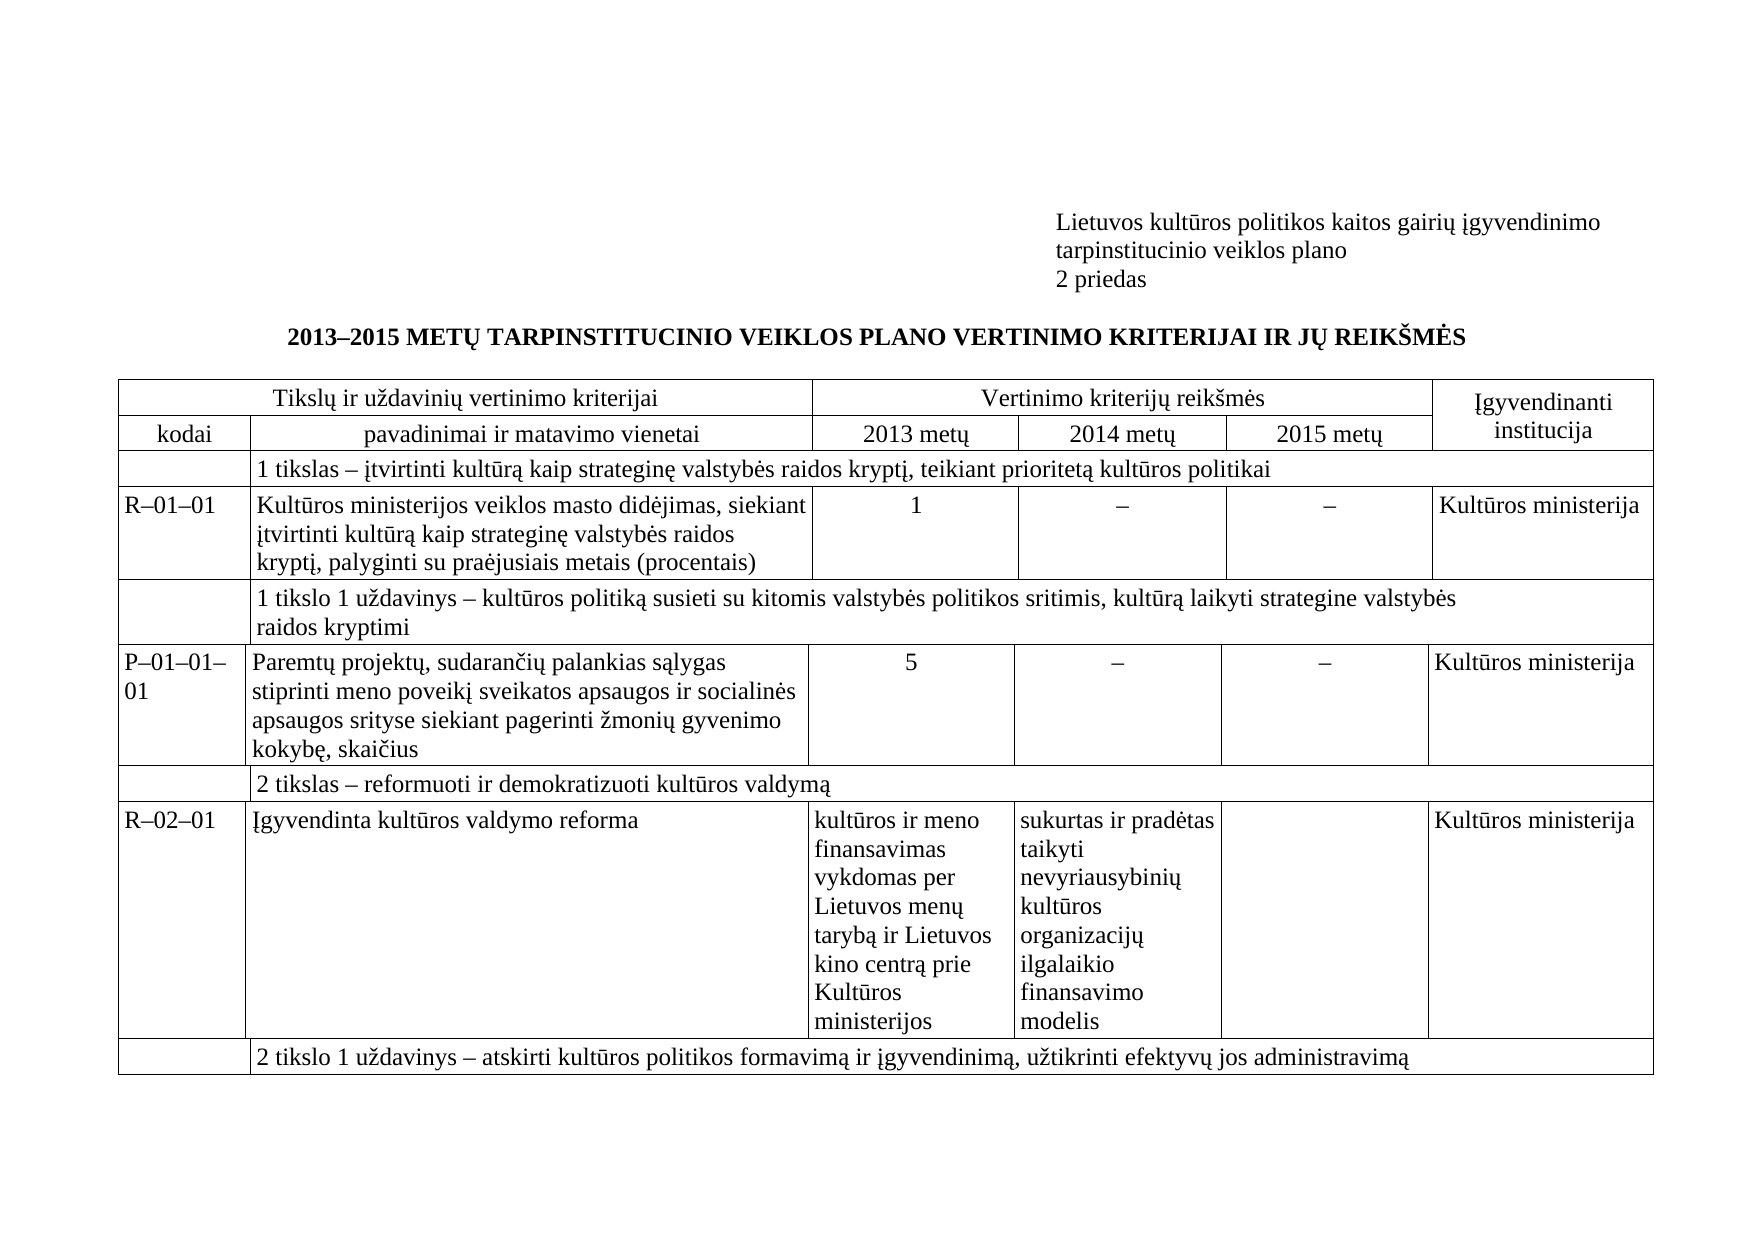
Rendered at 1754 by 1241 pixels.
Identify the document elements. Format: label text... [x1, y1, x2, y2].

table_cell [1614, 1039, 1653, 1073]
table_cell [1496, 580, 1523, 643]
text 2013–2015 METŲ TARPINSTITUCINIO VEIKLOS PLANO VERTINIMO KRITERIJAI IR JŲ REIKŠMĖS [118, 322, 1636, 350]
table_cell 2 tikslas – reformuoti ir demokratizuoti kultūros valdymą [251, 766, 1496, 801]
table_cell kultūros ir meno finansavimas vykdomas per Lietuvos menų tarybą ir Lietuvos kino centrą prie Kultūros ministerijos [809, 802, 1014, 1038]
table_cell Kultūros ministerija [1429, 802, 1653, 1038]
table_cell [1523, 766, 1562, 801]
table_cell – [1227, 487, 1432, 579]
table_cell Įgyvendinta kultūros valdymo reforma [246, 802, 808, 1038]
text 2 priedas [1056, 264, 1636, 293]
table_cell [119, 1039, 250, 1073]
table_cell 2014 metų [1019, 416, 1226, 450]
table_cell Kultūros ministerija [1433, 487, 1653, 579]
table_cell [119, 580, 250, 643]
table_cell 2015 metų [1227, 416, 1432, 450]
table_cell pavadinimai ir matavimo vienetai [251, 416, 812, 450]
table_cell [1562, 766, 1613, 801]
table_cell [1523, 451, 1562, 486]
table_cell [1562, 451, 1613, 486]
table_cell [119, 451, 250, 486]
table_cell R–01–01 [119, 487, 250, 579]
table_cell Kultūros ministerija [1429, 645, 1653, 765]
table_cell R–02–01 [119, 802, 245, 1038]
table_cell – [1015, 645, 1221, 765]
table_cell [1614, 580, 1653, 643]
table_cell [1614, 766, 1653, 801]
table_header Įgyvendinanti institucija [1433, 380, 1653, 450]
table_cell [1496, 451, 1523, 486]
table_cell [1523, 1039, 1562, 1073]
table_cell – [1222, 645, 1428, 765]
table_cell [1496, 1039, 1523, 1073]
table_cell 2013 metų [813, 416, 1018, 450]
table_cell [1562, 580, 1613, 643]
table_cell Paremtų projektų, sudarančių palankias sąlygas stiprinti meno poveikį sveikatos apsaugos ir socialinės apsaugos srityse siekiant pagerinti žmonių gyvenimo kokybę, skaičius [246, 645, 808, 765]
table_cell 1 tikslas – įtvirtinti kultūrą kaip strateginę valstybės raidos kryptį, teikiant prioritetą kultūros politikai [251, 451, 1496, 486]
table_cell [1614, 451, 1653, 486]
table_header Tikslų ir uždavinių vertinimo kriterijai [119, 380, 812, 415]
table_cell kodai [119, 416, 250, 450]
table_cell 5 [809, 645, 1014, 765]
table_cell [1523, 580, 1562, 643]
table_cell 2 tikslo 1 uždavinys – atskirti kultūros politikos formavimą ir įgyvendinimą, užtikrinti efektyvų jos administravimą [251, 1039, 1496, 1073]
table_cell Kultūros ministerijos veiklos masto didėjimas, siekiant įtvirtinti kultūrą kaip strateginę valstybės raidos kryptį, palyginti su praėjusiais metais (procentais) [251, 487, 812, 579]
text tarpinstitucinio veiklos plano [1056, 235, 1636, 264]
table_cell [1562, 1039, 1613, 1073]
table_cell [1496, 766, 1523, 801]
table_cell 1 tikslo 1 uždavinys – kultūros politiką susieti su kitomis valstybės politikos sritimis, kultūrą laikyti strategine valstybės raidos kryptimi [251, 580, 1496, 643]
text Lietuvos kultūros politikos kaitos gairių įgyvendinimo [1056, 207, 1636, 235]
table_cell [119, 766, 250, 801]
table_cell [1222, 802, 1428, 1038]
table_header Vertinimo kriterijų reikšmės [813, 380, 1432, 415]
table_cell P–01–01–01 [119, 645, 245, 765]
table_cell 1 [813, 487, 1018, 579]
table_cell sukurtas ir pradėtas taikyti nevyriausybinių kultūros organizacijų ilgalaikio finansavimo modelis [1015, 802, 1221, 1038]
table_cell – [1019, 487, 1226, 579]
